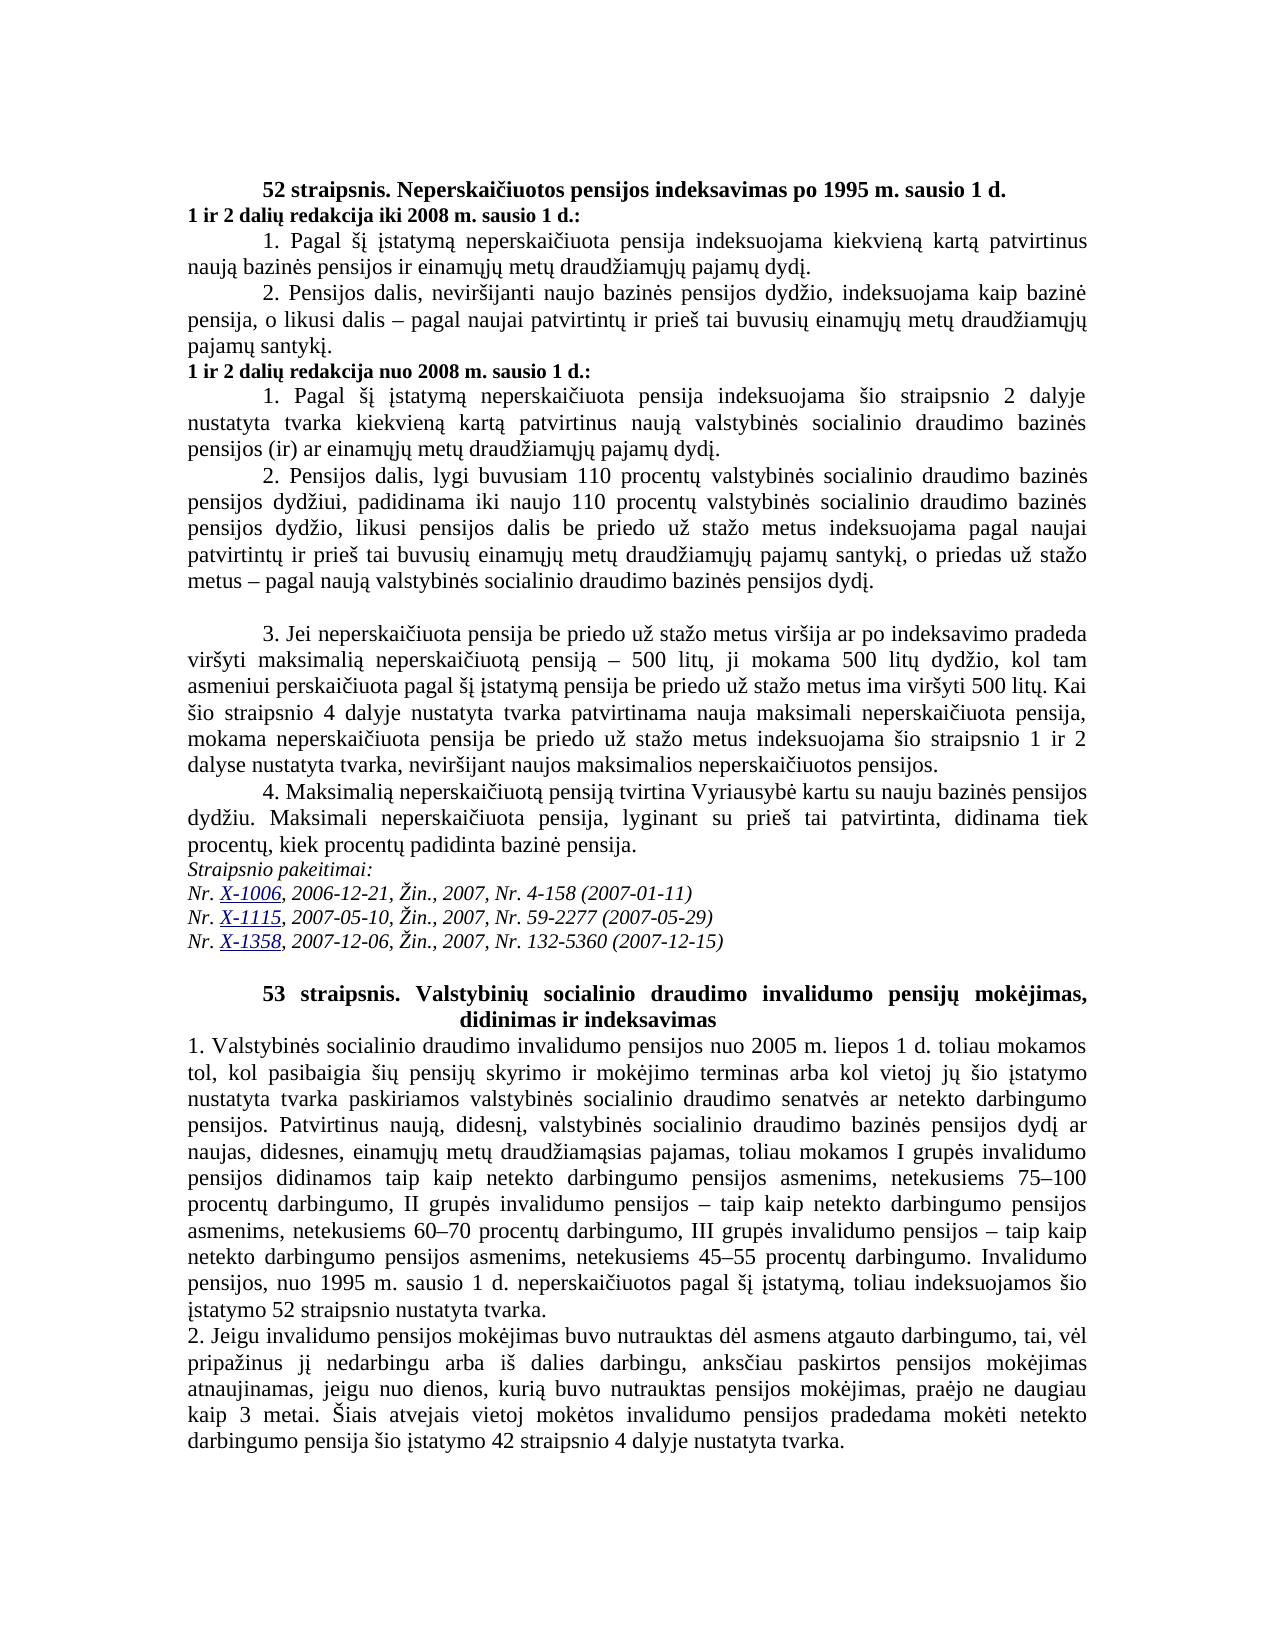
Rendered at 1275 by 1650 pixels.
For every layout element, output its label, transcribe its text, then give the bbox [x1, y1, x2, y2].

text 52 straipsnis. Neperskaičiuotos pensijos indeksavimas po 1995 m. sausio 1 d. [187, 176, 1088, 203]
text 1. Valstybinės socialinio draudimo invalidumo pensijos nuo 2005 m. liepos 1 d. toliau mokamos tol, kol pasibaigia šių pensijų skyrimo ir mokėjimo terminas arba kol vietoj jų šio įstatymo nustatyta tvarka paskiriamos valstybinės socialinio draudimo senatvės ar netekto darbingumo pensijos. Patvirtinus naują, didesnį, valstybinės socialinio draudimo bazinės pensijos dydį ar naujas, didesnes, einamųjų metų draudžiamąsias pajamas, toliau mokamos I grupės invalidumo pensijos didinamos taip kaip netekto darbingumo pensijos asmenims, netekusiems 75–100 procentų darbingumo, II grupės invalidumo pensijos – taip kaip netekto darbingumo pensijos asmenims, netekusiems 60–70 procentų darbingumo, III grupės invalidumo pensijos – taip kaip netekto darbingumo pensijos asmenims, netekusiems 45–55 procentų darbingumo. Invalidumo pensijos, nuo 1995 m. sausio 1 d. neperskaičiuotos pagal šį įstatymą, toliau indeksuojamos šio įstatymo 52 straipsnio nustatyta tvarka. [187, 1032, 1088, 1322]
text 3. Jei neperskaičiuota pensija be priedo už stažo metus viršija ar po indeksavimo pradeda viršyti maksimalią neperskaičiuotą pensiją – 500 litų, ji mokama 500 litų dydžio, kol tam asmeniui perskaičiuota pagal šį įstatymą pensija be priedo už stažo metus ima viršyti 500 litų. Kai šio straipsnio 4 dalyje nustatyta tvarka patvirtinama nauja maksimali neperskaičiuota pensija, mokama neperskaičiuota pensija be priedo už stažo metus indeksuojama šio straipsnio 1 ir 2 dalyse nustatyta tvarka, neviršijant naujos maksimalios neperskaičiuotos pensijos. [187, 620, 1088, 778]
text 53 straipsnis. Valstybinių socialinio draudimo invalidumo pensijų mokėjimas, didinimas ir indeksavimas [262, 979, 1088, 1032]
text 2. Jeigu invalidumo pensijos mokėjimas buvo nutrauktas dėl asmens atgauto darbingumo, tai, vėl pripažinus jį nedarbingu arba iš dalies darbingu, anksčiau paskirtos pensijos mokėjimas atnaujinamas, jeigu nuo dienos, kurią buvo nutrauktas pensijos mokėjimas, praėjo ne daugiau kaip 3 metai. Šiais atvejais vietoj mokėtos invalidumo pensijos pradedama mokėti netekto darbingumo pensija šio įstatymo 42 straipsnio 4 dalyje nustatyta tvarka. [187, 1322, 1088, 1454]
text Nr. X-1006, 2006-12-21, Žin., 2007, Nr. 4-158 (2007-01-11) [187, 881, 1088, 905]
text Nr. X-1358, 2007-12-06, Žin., 2007, Nr. 132-5360 (2007-12-15) [187, 929, 1087, 953]
text Nr. X-1115, 2007-05-10, Žin., 2007, Nr. 59-2277 (2007-05-29) [187, 905, 1088, 929]
text 1. Pagal šį įstatymą neperskaičiuota pensija indeksuojama šio straipsnio 2 dalyje nustatyta tvarka kiekvieną kartą patvirtinus naują valstybinės socialinio draudimo bazinės pensijos (ir) ar einamųjų metų draudžiamųjų pajamų dydį. [187, 383, 1087, 462]
text Straipsnio pakeitimai: [187, 857, 1088, 881]
text 2. Pensijos dalis, neviršijanti naujo bazinės pensijos dydžio, indeksuojama kaip bazinė pensija, o likusi dalis – pagal naujai patvirtintų ir prieš tai buvusių einamųjų metų draudžiamųjų pajamų santykį. [187, 279, 1088, 358]
text 1 ir 2 dalių redakcija iki 2008 m. sausio 1 d.: [187, 203, 1088, 227]
text 1 ir 2 dalių redakcija nuo 2008 m. sausio 1 d.: [187, 358, 1088, 383]
text 1. Pagal šį įstatymą neperskaičiuota pensija indeksuojama kiekvieną kartą patvirtinus naują bazinės pensijos ir einamųjų metų draudžiamųjų pajamų dydį. [187, 227, 1088, 279]
text 2. Pensijos dalis, lygi buvusiam 110 procentų valstybinės socialinio draudimo bazinės pensijos dydžiui, padidinama iki naujo 110 procentų valstybinės socialinio draudimo bazinės pensijos dydžio, likusi pensijos dalis be priedo už stažo metus indeksuojama pagal naujai patvirtintų ir prieš tai buvusių einamųjų metų draudžiamųjų pajamų santykį, o priedas už stažo metus – pagal naują valstybinės socialinio draudimo bazinės pensijos dydį. [187, 462, 1088, 593]
text 4. Maksimalią neperskaičiuotą pensiją tvirtina Vyriausybė kartu su nauju bazinės pensijos dydžiu. Maksimali neperskaičiuota pensija, lyginant su prieš tai patvirtinta, didinama tiek procentų, kiek procentų padidinta bazinė pensija. [187, 778, 1088, 857]
